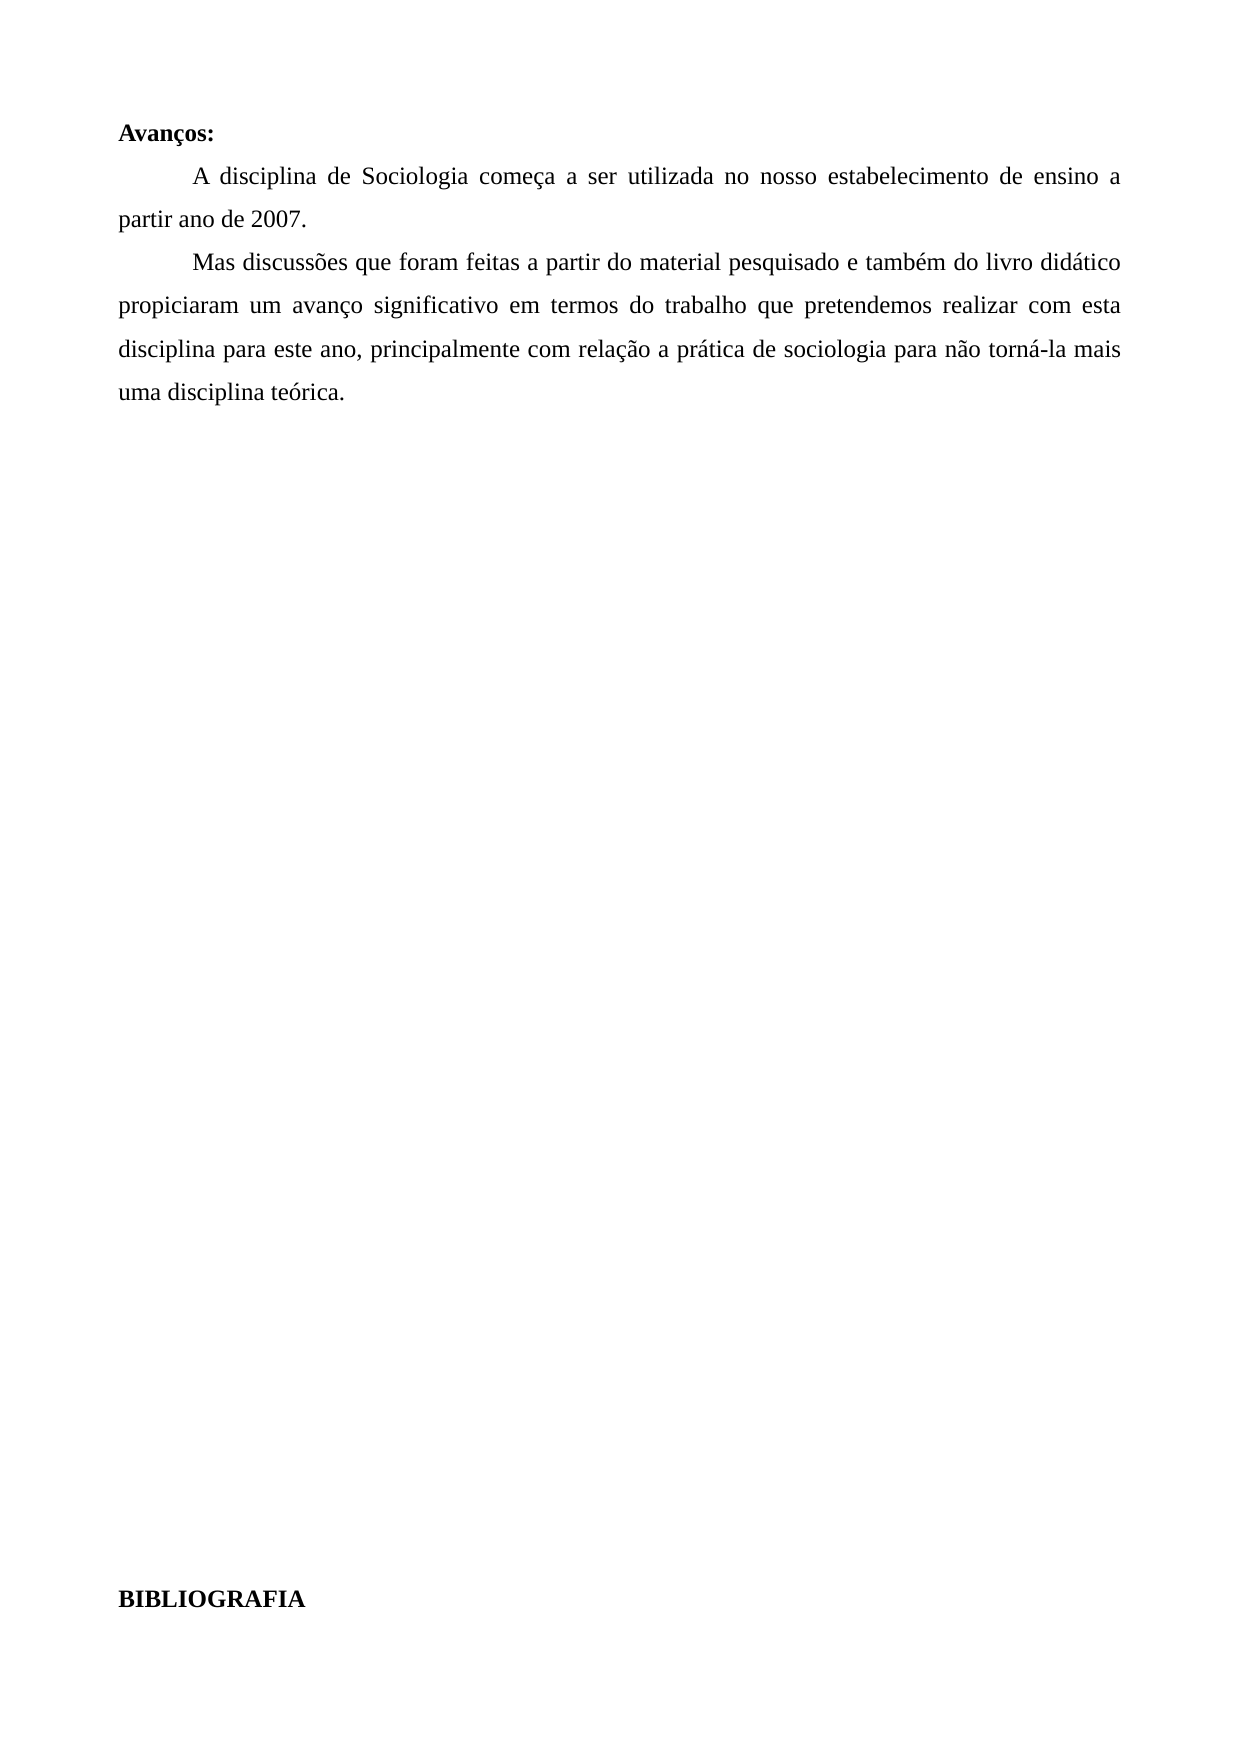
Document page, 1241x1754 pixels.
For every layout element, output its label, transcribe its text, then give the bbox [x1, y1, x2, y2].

text BIBLIOGRAFIA [118, 1584, 1122, 1613]
text A disciplina de Sociologia começa a ser utilizada no nosso estabelecimento de ensino a partir ano de 2007. [118, 161, 1122, 233]
text Mas discussões que foram feitas a partir do material pesquisado e também do livro didático propiciaram um avanço significativo em termos do trabalho que pretendemos realizar com esta disciplina para este ano, principalmente com relação a prática de sociologia para não torná-la mais uma disciplina teórica. [118, 247, 1122, 406]
text Avanços: [118, 118, 1122, 147]
